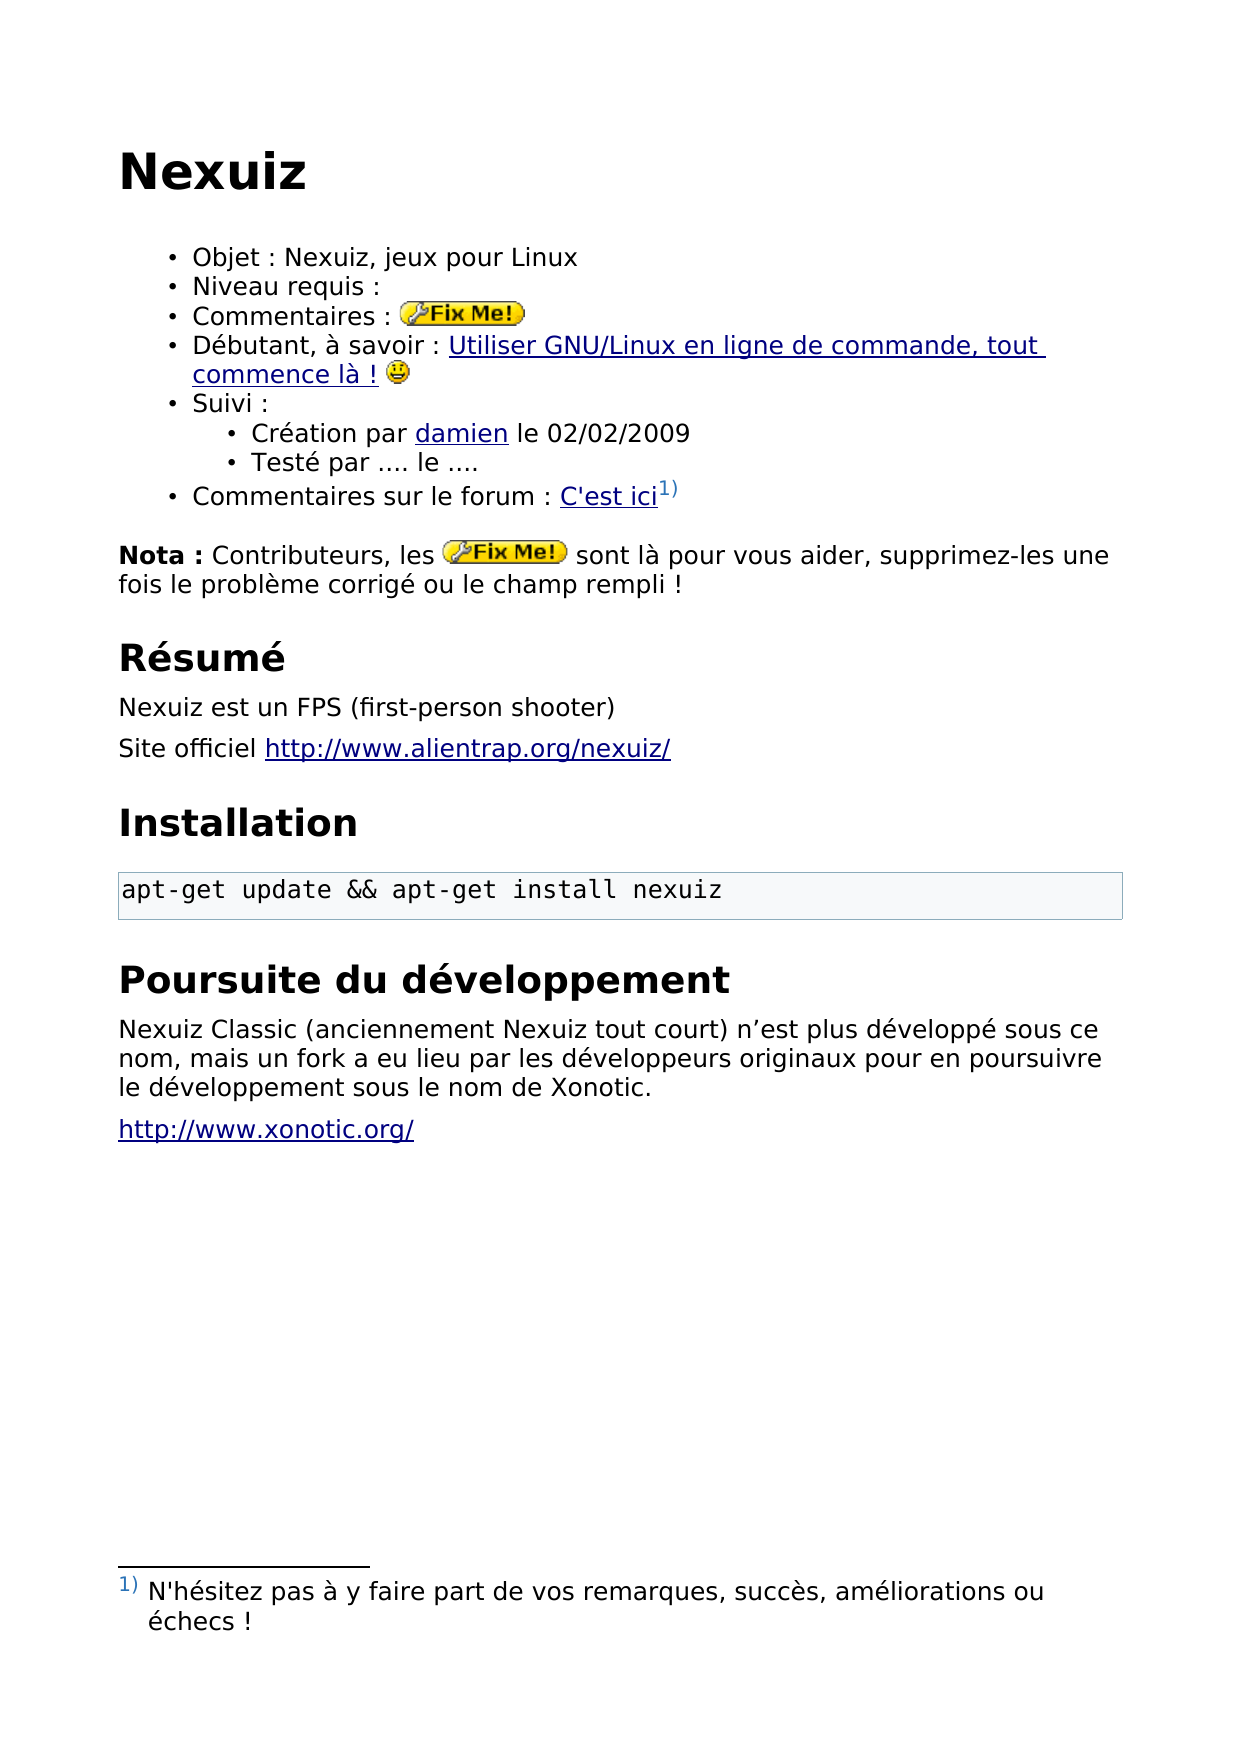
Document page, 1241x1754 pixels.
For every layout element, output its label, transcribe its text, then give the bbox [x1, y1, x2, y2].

subtitle Installation [118, 801, 1122, 845]
list Objet : Nexuiz, jeux pour Linux [177, 243, 1122, 272]
table_header apt-get update && apt-get install nexuiz [119, 873, 1122, 919]
list Suivi : [177, 389, 1122, 419]
list Commentaires sur le forum : C'est ici [177, 477, 1122, 511]
list Débutant, à savoir : Utiliser GNU/Linux en ligne de commande, tout commence là ! [177, 331, 1122, 389]
picture [386, 360, 410, 384]
picture [399, 301, 525, 326]
text Site officiel http://www.alientrap.org/nexuiz/ [118, 734, 1122, 764]
text Nexuiz est un FPS (first-person shooter) [118, 693, 1122, 722]
list Testé par .... le .... [236, 448, 1122, 477]
list N'hésitez pas à y faire part de vos remarques, succès, améliorations ou échecs ! [118, 1573, 1122, 1636]
subtitle Nexuiz [118, 143, 1122, 201]
list Niveau requis : [177, 272, 1122, 302]
list Commentaires : [177, 302, 1122, 331]
subtitle Poursuite du développement [118, 959, 1122, 1002]
subtitle Résumé [118, 637, 1122, 680]
picture [442, 540, 568, 564]
text Nexuiz Classic (anciennement Nexuiz tout court) n’est plus développé sous ce nom, mais un fork a eu lieu par les développeurs originaux pour en poursuivre le développement sous le nom de Xonotic. [118, 1015, 1122, 1102]
text Nota : Contributeurs, les sont là pour vous aider, supprimez-les une fois le problème corrigé ou le champ rempli ! [118, 541, 1122, 599]
list Création par damien le 02/02/2009 [236, 419, 1122, 448]
text http://www.xonotic.org/ [118, 1115, 1122, 1144]
